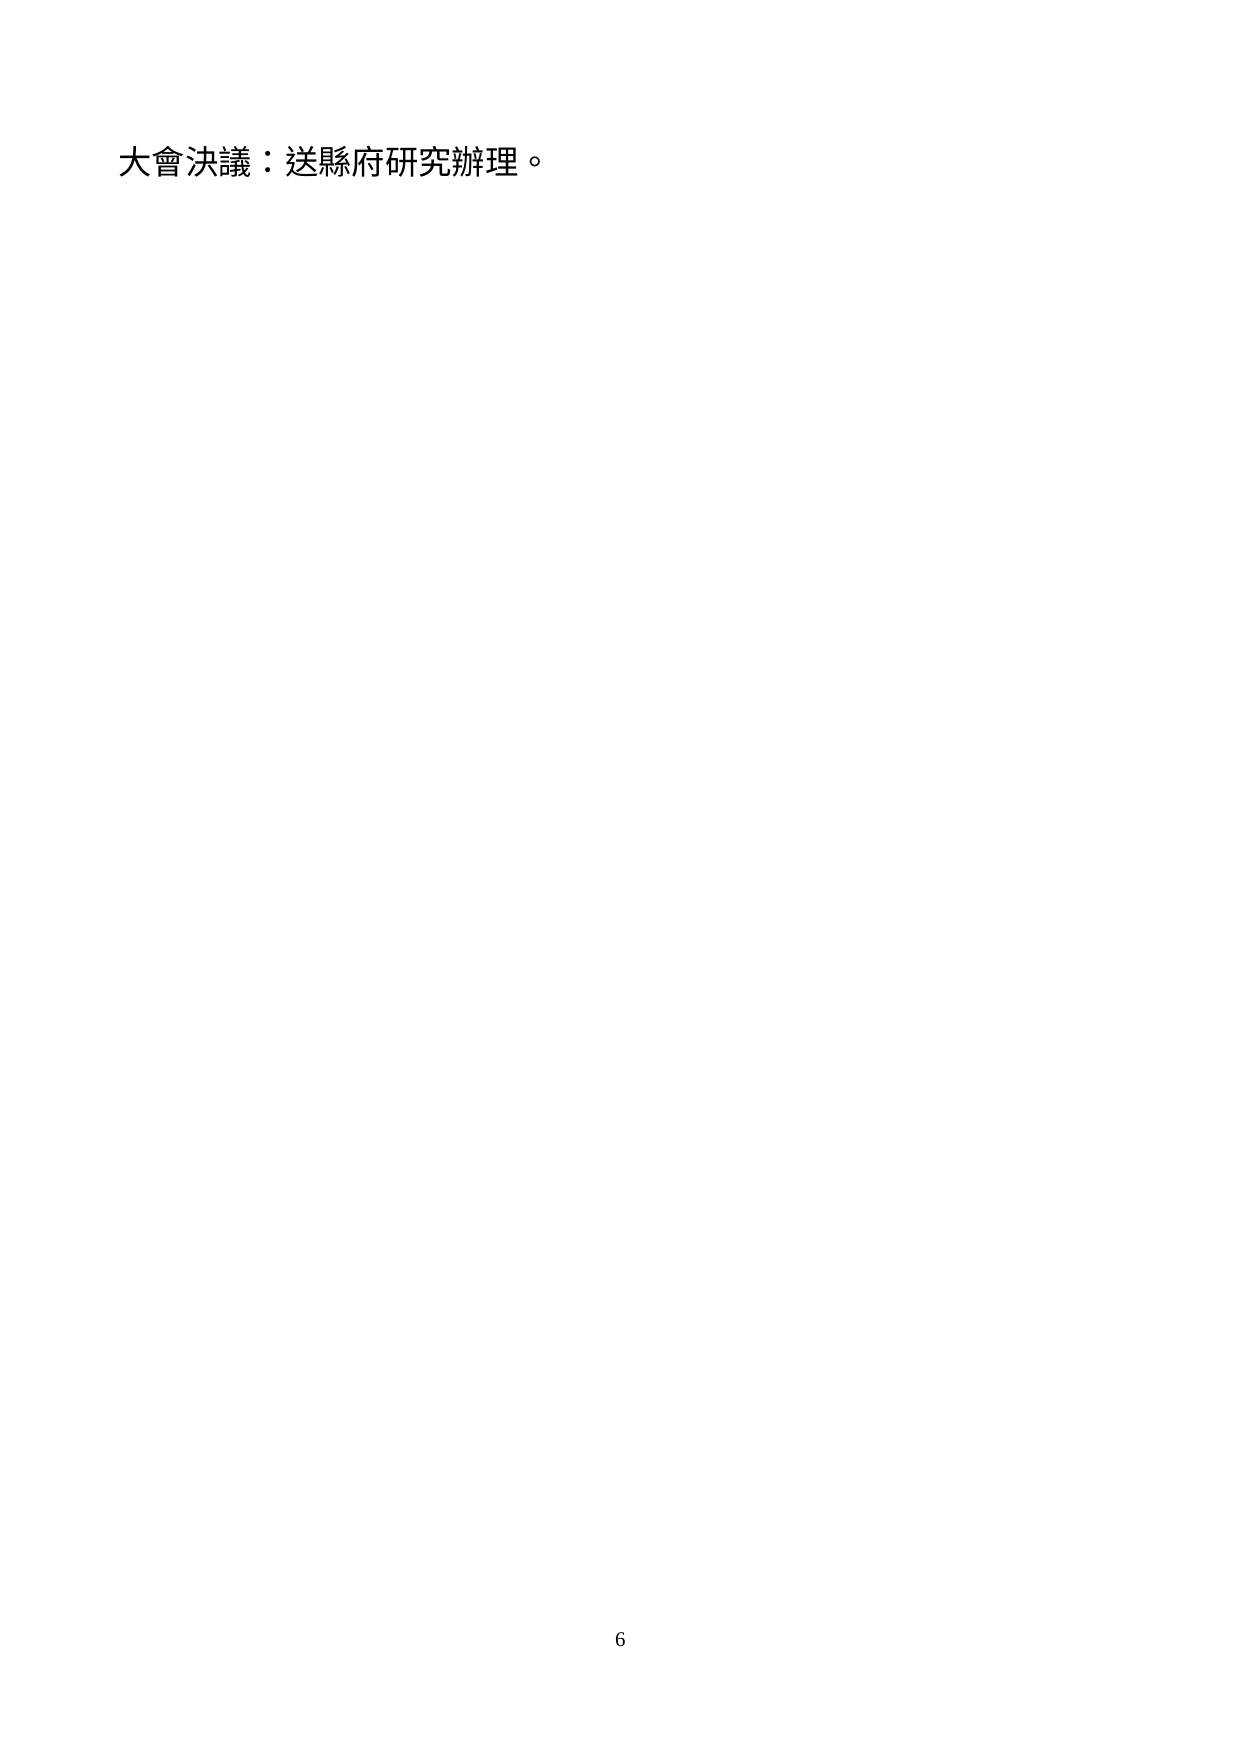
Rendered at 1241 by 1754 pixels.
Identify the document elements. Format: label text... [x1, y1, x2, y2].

text 大會決議：送縣府研究辦理。 [118, 123, 1122, 198]
